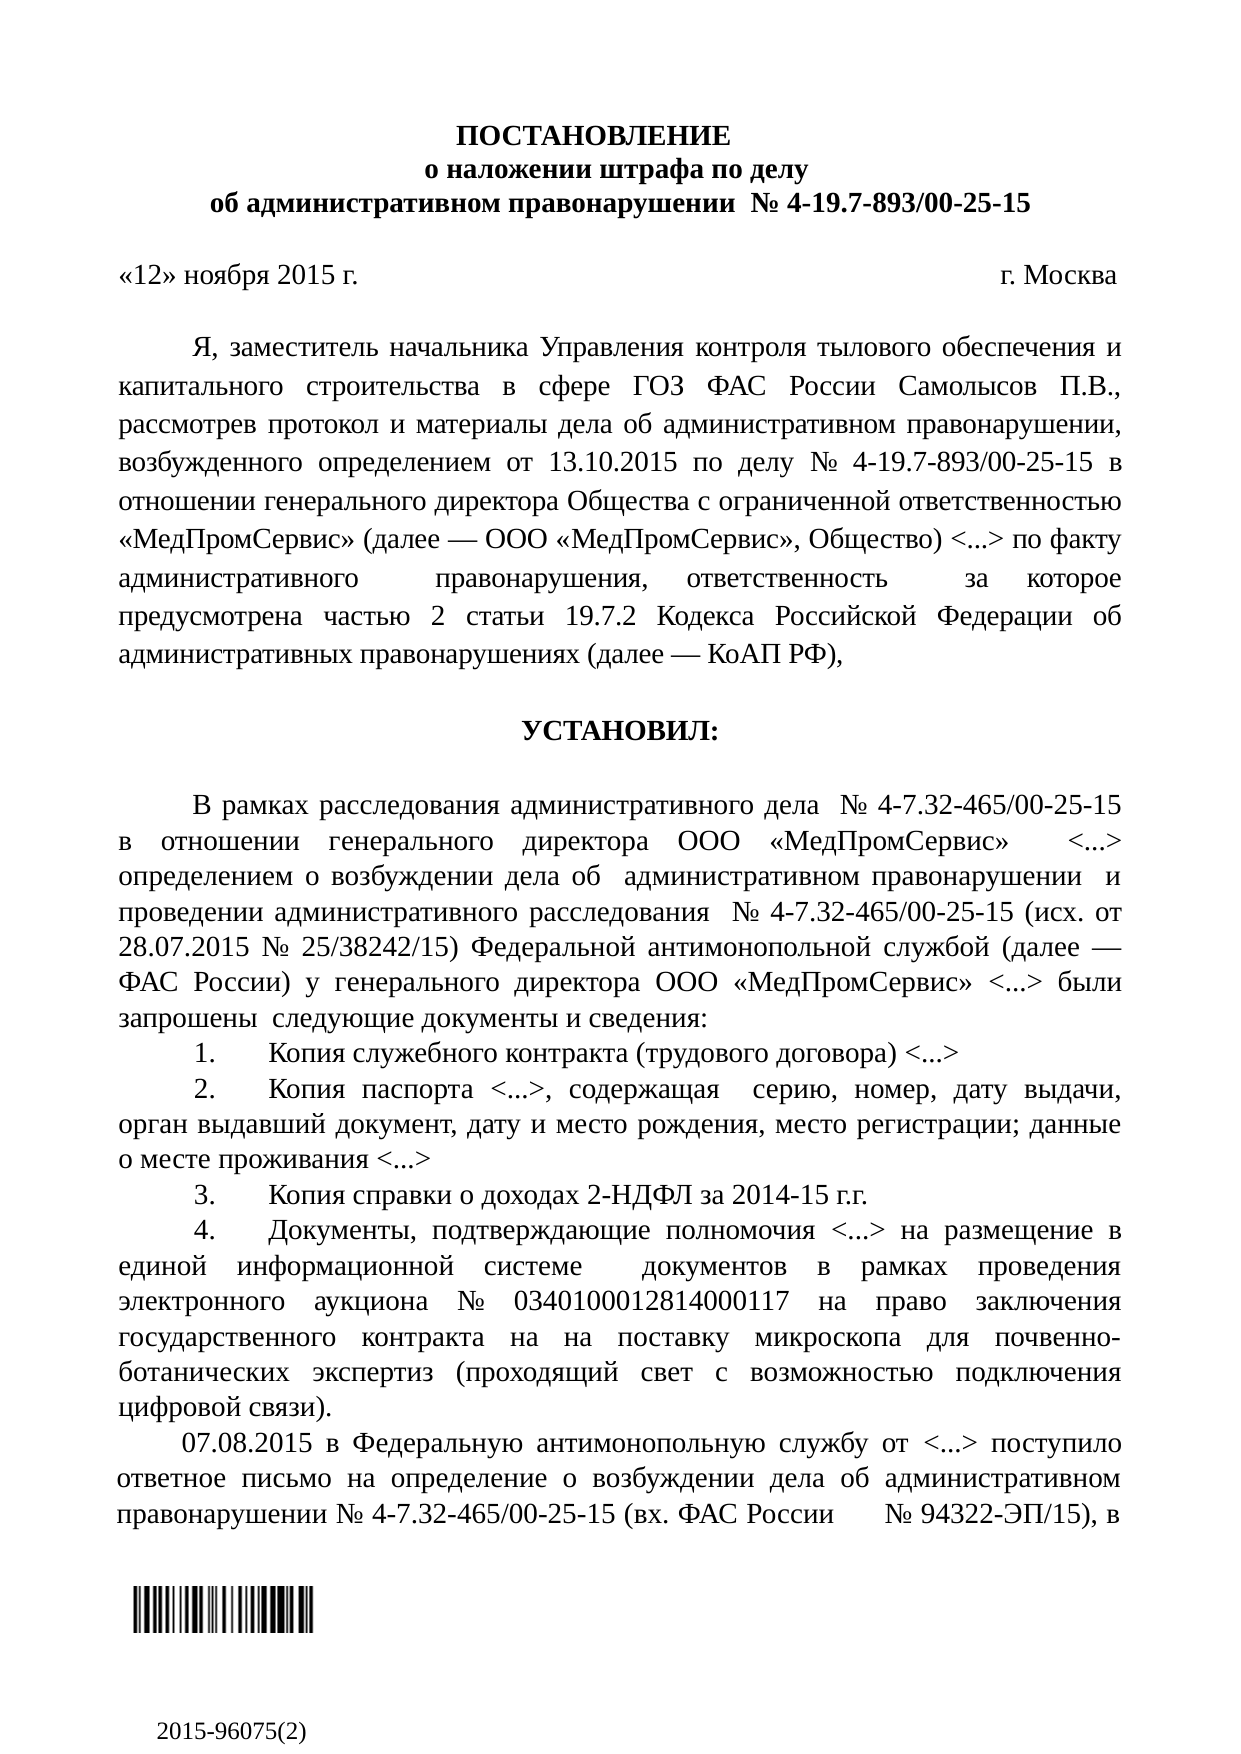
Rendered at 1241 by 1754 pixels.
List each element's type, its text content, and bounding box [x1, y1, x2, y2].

list Копия справки о доходах 2-НДФЛ за 2014-15 г.г. [118, 1175, 1122, 1211]
text об административном правонарушении № 4-19.7-893/00-25-15 [118, 185, 1122, 219]
text Я, заместитель начальника Управления контроля тылового обеспечения и капитального строительства в сфере ГОЗ ФАС России Самолысов П.В., рассмотрев протокол и материалы дела об административном правонарушении, возбужденного определением от 13.10.2015 по делу № 4-19.7-893/00-25-15 в отношении генерального директора Общества с ограниченной ответственностью «МедПромСервис» (далее — ООО «МедПромСервис», Общество) <...> по факту административного правонарушения, ответственность за которое предусмотрена частью 2 статьи 19.7.2 Кодекса Российской Федерации об административных правонарушениях (далее — КоАП РФ), [118, 324, 1122, 670]
text ПОСТАНОВЛЕНИЕ [117, 118, 1078, 152]
list 07.08.2015 в Федеральную антимонопольную службу от <...> поступило ответное письмо на определение о возбуждении дела об административном правонарушении № 4-7.32-465/00-25-15 (вх. ФАС России № 94322-ЭП/15), в [79, 1423, 1122, 1529]
text «12» ноября 2015 г. г. Москва [118, 257, 1122, 291]
text В рамках расследования административного дела № 4-7.32-465/00-25-15 в отношении генерального директора ООО «МедПромСервис» <...> определением о возбуждении дела об административном правонарушении и проведении административного расследования № 4-7.32-465/00-25-15 (исх. от 28.07.2015 № 25/38242/15) Федеральной антимонопольной службой (далее — ФАС России) у генерального директора ООО «МедПромСервис» <...> были запрошены следующие документы и сведения: [118, 786, 1122, 1033]
list Копия служебного контракта (трудового договора) <...> [118, 1033, 1122, 1069]
list Копия паспорта <...>, содержащая серию, номер, дату выдачи, орган выдавший документ, дату и место рождения, место регистрации; данные о месте проживания <...> [118, 1069, 1122, 1175]
text УСТАНОВИЛ: [118, 709, 1122, 747]
picture [118, 1586, 331, 1633]
list Документы, подтверждающие полномочия <...> на размещение в единой информационной системе документов в рамках проведения электронного аукциона № 0340100012814000117 на право заключения государственного контракта на на поставку микроскопа для почвенно-ботанических экспертиз (проходящий свет с возможностью подключения цифровой связи). [118, 1211, 1122, 1423]
text о наложении штрафа по делу [118, 152, 1122, 185]
